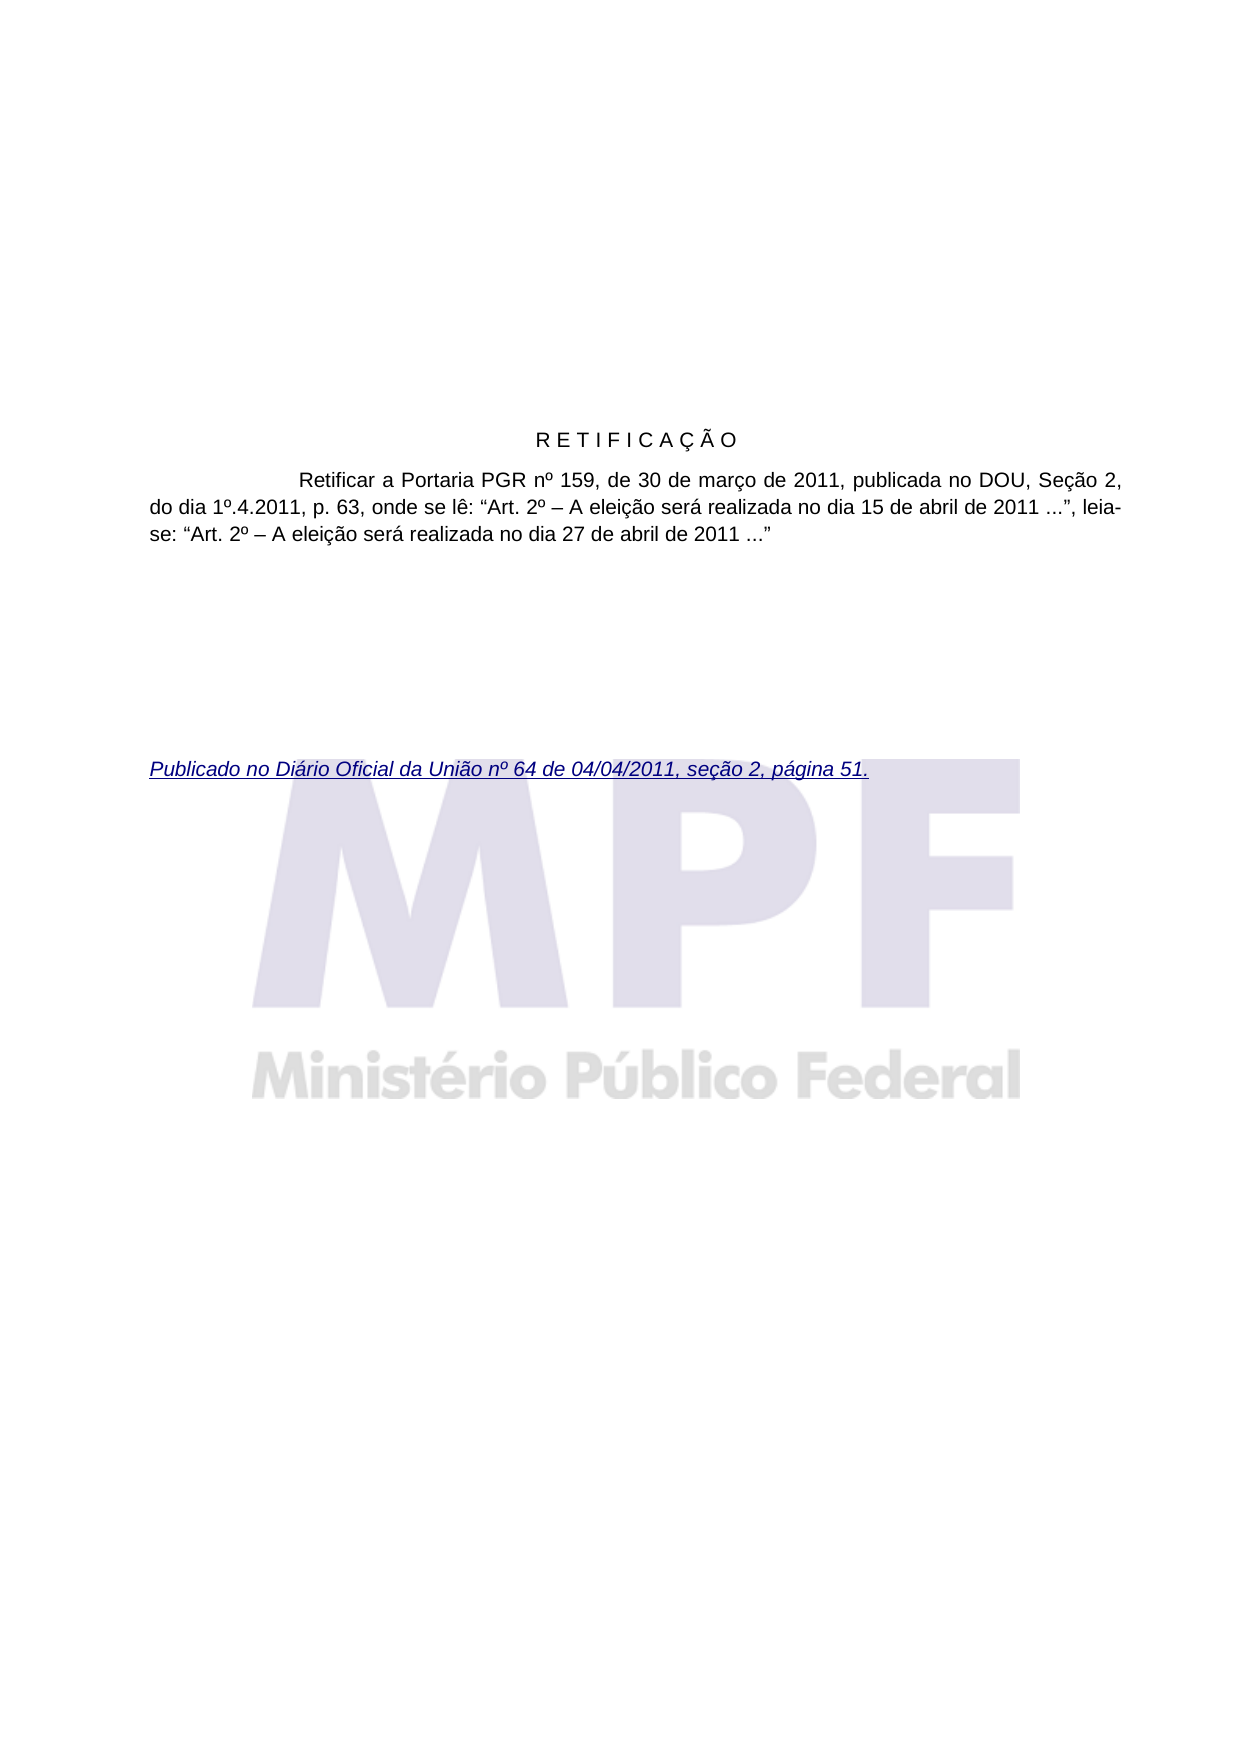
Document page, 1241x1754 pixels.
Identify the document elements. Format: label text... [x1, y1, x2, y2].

text R E T I F I C A Ç Ã O [149, 426, 1123, 453]
text Publicado no Diário Oficial da União nº 64 de 04/04/2011, seção 2, página 51. [149, 756, 1221, 781]
text Retificar a Portaria PGR nº 159, de 30 de março de 2011, publicada no DOU, Seção 2, do dia 1º.4.2011, p. 63, onde se lê: “Art. 2º – A eleição será realizada no dia 15 de abril de 2011 ...”, leia-se: “Art. 2º – A eleição será realizada no dia 27 de abril de 2011 ...” [149, 466, 1123, 547]
picture [252, 781, 1020, 1099]
